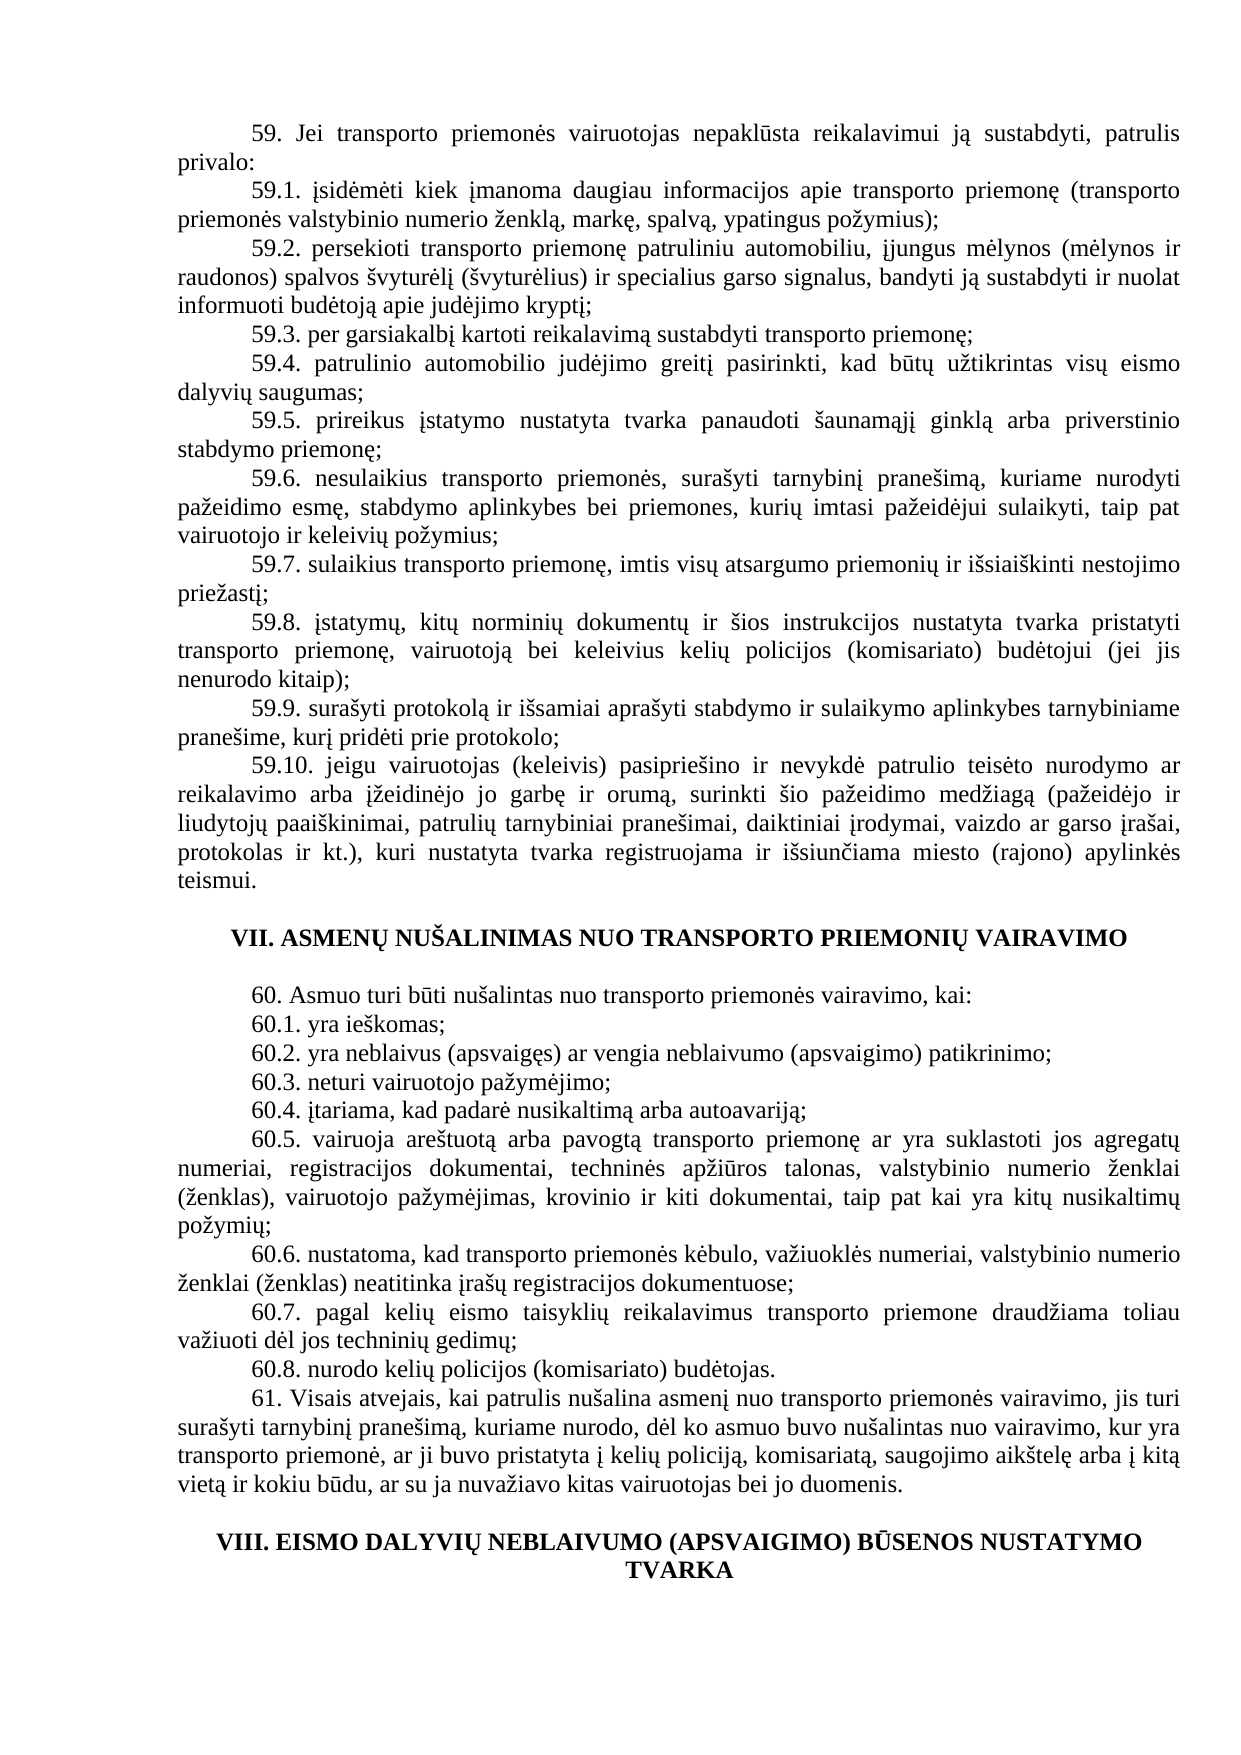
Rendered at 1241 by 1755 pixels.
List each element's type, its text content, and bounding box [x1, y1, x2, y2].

text 59.2. persekioti transporto priemonę patruliniu automobiliu, įjungus mėlynos (mėlynos ir raudonos) spalvos švyturėlį (švyturėlius) ir specialius garso signalus, bandyti ją sustabdyti ir nuolat informuoti budėtoją apie judėjimo kryptį; [177, 233, 1181, 319]
text 60. Asmuo turi būti nušalintas nuo transporto priemonės vairavimo, kai: [177, 981, 1181, 1009]
text 59.4. patrulinio automobilio judėjimo greitį pasirinkti, kad būtų užtikrintas visų eismo dalyvių saugumas; [177, 348, 1181, 406]
text 60.6. nustatoma, kad transporto priemonės kėbulo, važiuoklės numeriai, valstybinio numerio ženklai (ženklas) neatitinka įrašų registracijos dokumentuose; [177, 1239, 1181, 1297]
text 59.3. per garsiakalbį kartoti reikalavimą sustabdyti transporto priemonę; [177, 319, 1181, 348]
text 59.6. nesulaikius transporto priemonės, surašyti tarnybinį pranešimą, kuriame nurodyti pažeidimo esmę, stabdymo aplinkybes bei priemones, kurių imtasi pažeidėjui sulaikyti, taip pat vairuotojo ir keleivių požymius; [177, 463, 1181, 549]
text VII. ASMENŲ NUŠALINIMAS NUO TRANSPORTO PRIEMONIŲ VAIRAVIMO [177, 923, 1181, 952]
text 60.7. pagal kelių eismo taisyklių reikalavimus transporto priemone draudžiama toliau važiuoti dėl jos techninių gedimų; [177, 1297, 1181, 1354]
text 60.1. yra ieškomas; [177, 1009, 1181, 1038]
text VIII. EISMO DALYVIŲ NEBLAIVUMO (APSVAIGIMO) BŪSENOS NUSTATYMO TVARKA [177, 1527, 1181, 1584]
text 59. Jei transporto priemonės vairuotojas nepaklūsta reikalavimui ją sustabdyti, patrulis privalo: [177, 118, 1181, 176]
text 59.9. surašyti protokolą ir išsamiai aprašyti stabdymo ir sulaikymo aplinkybes tarnybiniame pranešime, kurį pridėti prie protokolo; [177, 693, 1181, 751]
text 60.4. įtariama, kad padarė nusikaltimą arba autoavariją; [177, 1096, 1181, 1124]
text 60.5. vairuoja areštuotą arba pavogtą transporto priemonę ar yra suklastoti jos agregatų numeriai, registracijos dokumentai, techninės apžiūros talonas, valstybinio numerio ženklai (ženklas), vairuotojo pažymėjimas, krovinio ir kiti dokumentai, taip pat kai yra kitų nusikaltimų požymių; [177, 1124, 1181, 1239]
text 60.8. nurodo kelių policijos (komisariato) budėtojas. [177, 1354, 1181, 1383]
text 61. Visais atvejais, kai patrulis nušalina asmenį nuo transporto priemonės vairavimo, jis turi surašyti tarnybinį pranešimą, kuriame nurodo, dėl ko asmuo buvo nušalintas nuo vairavimo, kur yra transporto priemonė, ar ji buvo pristatyta į kelių policiją, komisariatą, saugojimo aikštelę arba į kitą vietą ir kokiu būdu, ar su ja nuvažiavo kitas vairuotojas bei jo duomenis. [177, 1383, 1181, 1498]
text 59.7. sulaikius transporto priemonę, imtis visų atsargumo priemonių ir išsiaiškinti nestojimo priežastį; [177, 549, 1181, 607]
text 60.3. neturi vairuotojo pažymėjimo; [177, 1067, 1181, 1096]
text 60.2. yra neblaivus (apsvaigęs) ar vengia neblaivumo (apsvaigimo) patikrinimo; [177, 1038, 1181, 1067]
text 59.5. prireikus įstatymo nustatyta tvarka panaudoti šaunamąjį ginklą arba priverstinio stabdymo priemonę; [177, 406, 1181, 463]
text 59.10. jeigu vairuotojas (keleivis) pasipriešino ir nevykdė patrulio teisėto nurodymo ar reikalavimo arba įžeidinėjo jo garbę ir orumą, surinkti šio pažeidimo medžiagą (pažeidėjo ir liudytojų paaiškinimai, patrulių tarnybiniai pranešimai, daiktiniai įrodymai, vaizdo ar garso įrašai, protokolas ir kt.), kuri nustatyta tvarka registruojama ir išsiunčiama miesto (rajono) apylinkės teismui. [177, 751, 1181, 894]
text 59.8. įstatymų, kitų norminių dokumentų ir šios instrukcijos nustatyta tvarka pristatyti transporto priemonę, vairuotoją bei keleivius kelių policijos (komisariato) budėtojui (jei jis nenurodo kitaip); [177, 607, 1181, 693]
text 59.1. įsidėmėti kiek įmanoma daugiau informacijos apie transporto priemonę (transporto priemonės valstybinio numerio ženklą, markę, spalvą, ypatingus požymius); [177, 176, 1181, 233]
